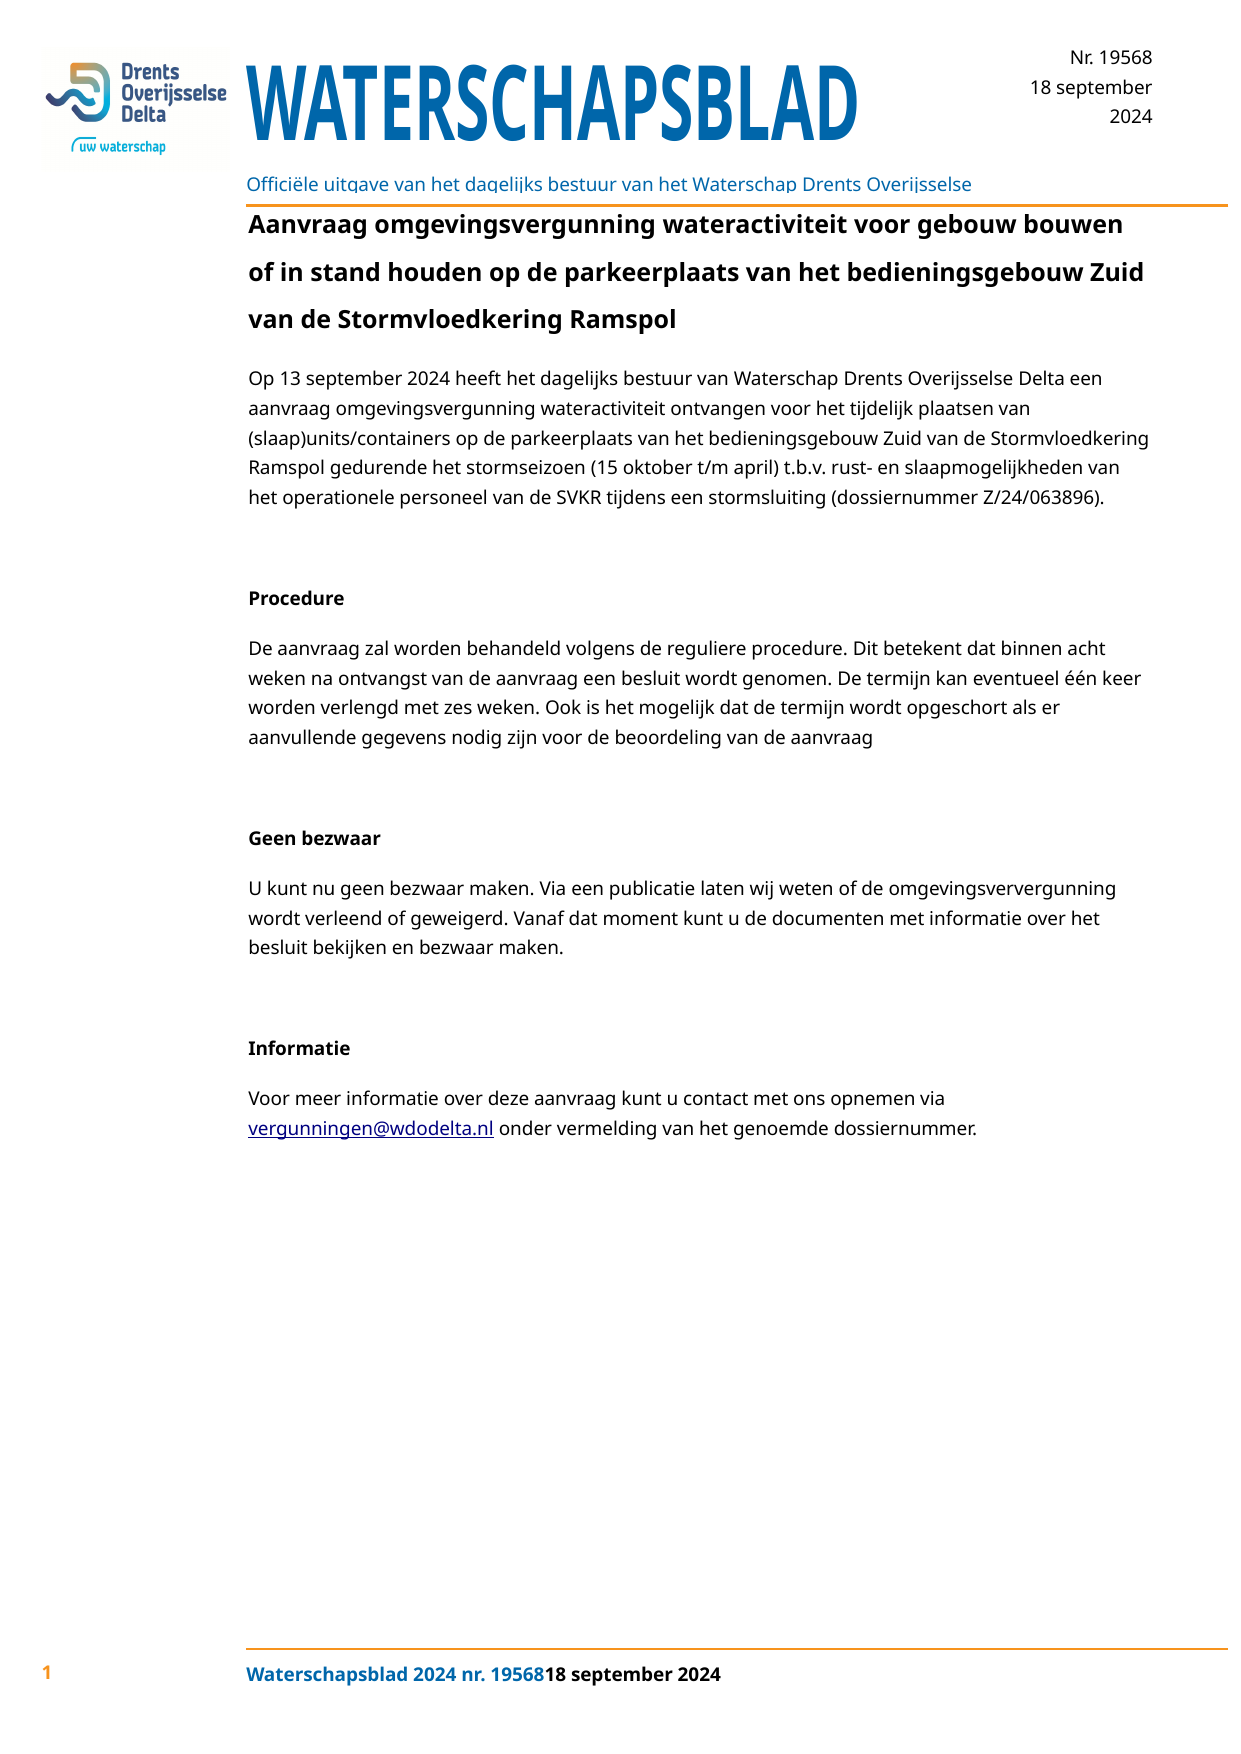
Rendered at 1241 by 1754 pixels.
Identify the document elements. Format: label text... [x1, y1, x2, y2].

text De aanvraag zal worden behandeld volgens de reguliere procedure. Dit betekent dat binnen acht weken na ontvangst van de aanvraag een besluit wordt genomen. De termijn kan eventueel één keer worden verlengd met zes weken. Ook is het mogelijk dat de termijn wordt opgeschort als er aanvullende gegevens nodig zijn voor de beoordeling van de aanvraag [248, 635, 1152, 749]
text Procedure [248, 585, 1152, 610]
text Voor meer informatie over deze aanvraag kunt u contact met ons opnemen via vergunningen@wdodelta.nl onder vermelding van het genoemde dossiernummer. [248, 1086, 1152, 1141]
picture [41, 47, 231, 172]
text U kunt nu geen bezwaar maken. Via een publicatie laten wij weten of de omgevingsververgunning wordt verleend of geweigerd. Vanaf dat moment kunt u de documenten met informatie over het besluit bekijken en bezwaar maken. [248, 875, 1152, 960]
text Informatie [248, 1035, 1152, 1061]
text Op 13 september 2024 heeft het dagelijks bestuur van Waterschap Drents Overijsselse Delta een aanvraag omgevingsvergunning wateractiviteit ontvangen voor het tijdelijk plaatsen van (slaap)units/containers op de parkeerplaats van het bedieningsgebouw Zuid van de Stormvloedkering Ramspol gedurende het stormseizoen (15 oktober t/m april) t.b.v. rust- en slaapmogelijkheden van het operationele personeel van de SVKR tijdens een stormsluiting (dossiernummer Z/24/063896). [248, 366, 1152, 509]
text Aanvraag omgevingsvergunning wateractiviteit voor gebouw bouwen of in stand houden op de parkeerplaats van het bedieningsgebouw Zuid van de Stormvloedkering Ramspol [248, 207, 1152, 336]
text Geen bezwaar [248, 825, 1152, 850]
